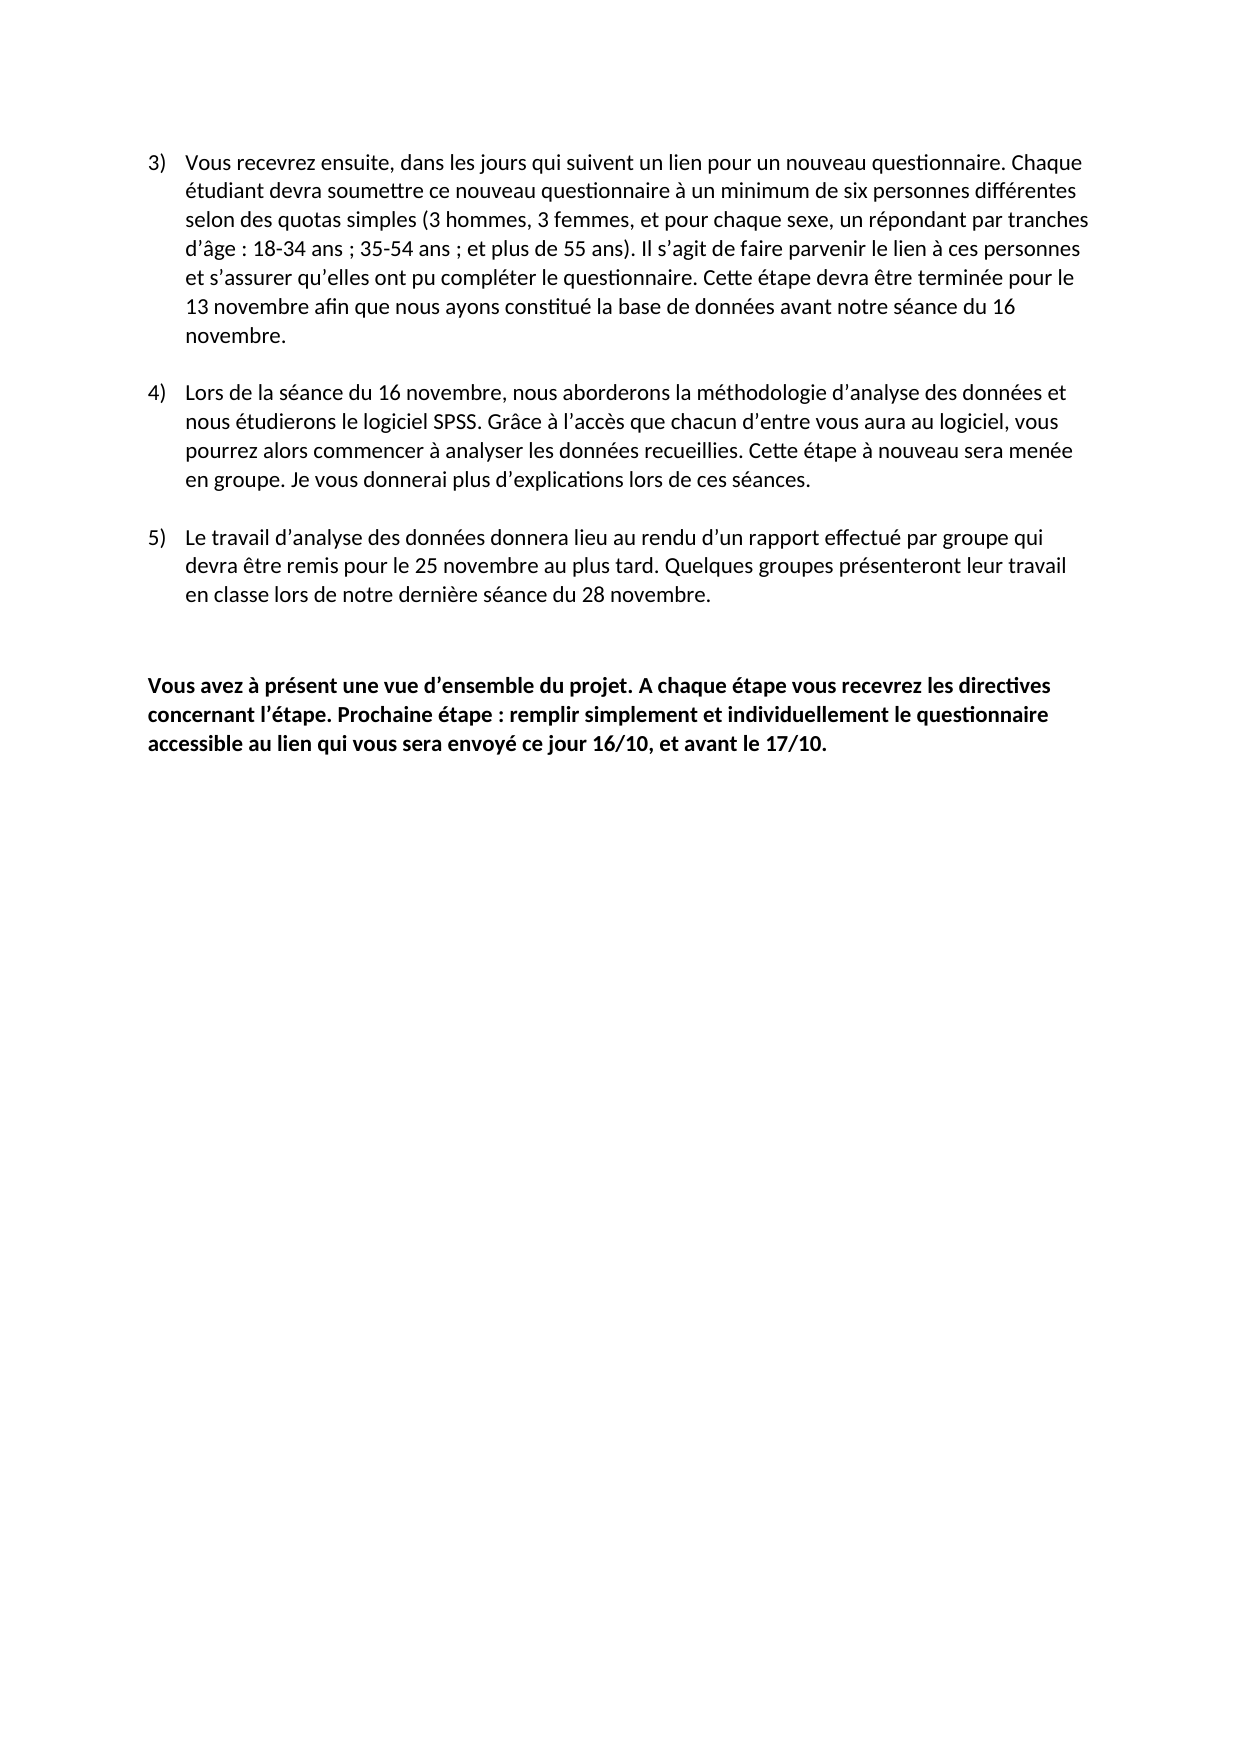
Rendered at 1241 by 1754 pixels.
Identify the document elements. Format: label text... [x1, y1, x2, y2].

list Lors de la séance du 16 novembre, nous aborderons la méthodologie d’analyse des données et nous étudierons le logiciel SPSS. Grâce à l’accès que chacun d’entre vous aura au logiciel, vous pourrez alors commencer à analyser les données recueillies. Cette étape à nouveau sera menée en groupe. Je vous donnerai plus d’explications lors de ces séances. [148, 378, 1093, 493]
text Vous avez à présent une vue d’ensemble du projet. A chaque étape vous recevrez les directives concernant l’étape. Prochaine étape : remplir simplement et individuellement le questionnaire accessible au lien qui vous sera envoyé ce jour 16/10, et avant le 17/10. [148, 671, 1093, 757]
list Le travail d’analyse des données donnera lieu au rendu d’un rapport effectué par groupe qui devra être remis pour le 25 novembre au plus tard. Quelques groupes présenteront leur travail en classe lors de notre dernière séance du 28 novembre. [148, 523, 1093, 608]
list Vous recevrez ensuite, dans les jours qui suivent un lien pour un nouveau questionnaire. Chaque étudiant devra soumettre ce nouveau questionnaire à un minimum de six personnes différentes selon des quotas simples (3 hommes, 3 femmes, et pour chaque sexe, un répondant par tranches d’âge : 18-34 ans ; 35-54 ans ; et plus de 55 ans). Il s’agit de faire parvenir le lien à ces personnes et s’assurer qu’elles ont pu compléter le questionnaire. Cette étape devra être terminée pour le 13 novembre afin que nous ayons constitué la base de données avant notre séance du 16 novembre. [148, 148, 1093, 349]
